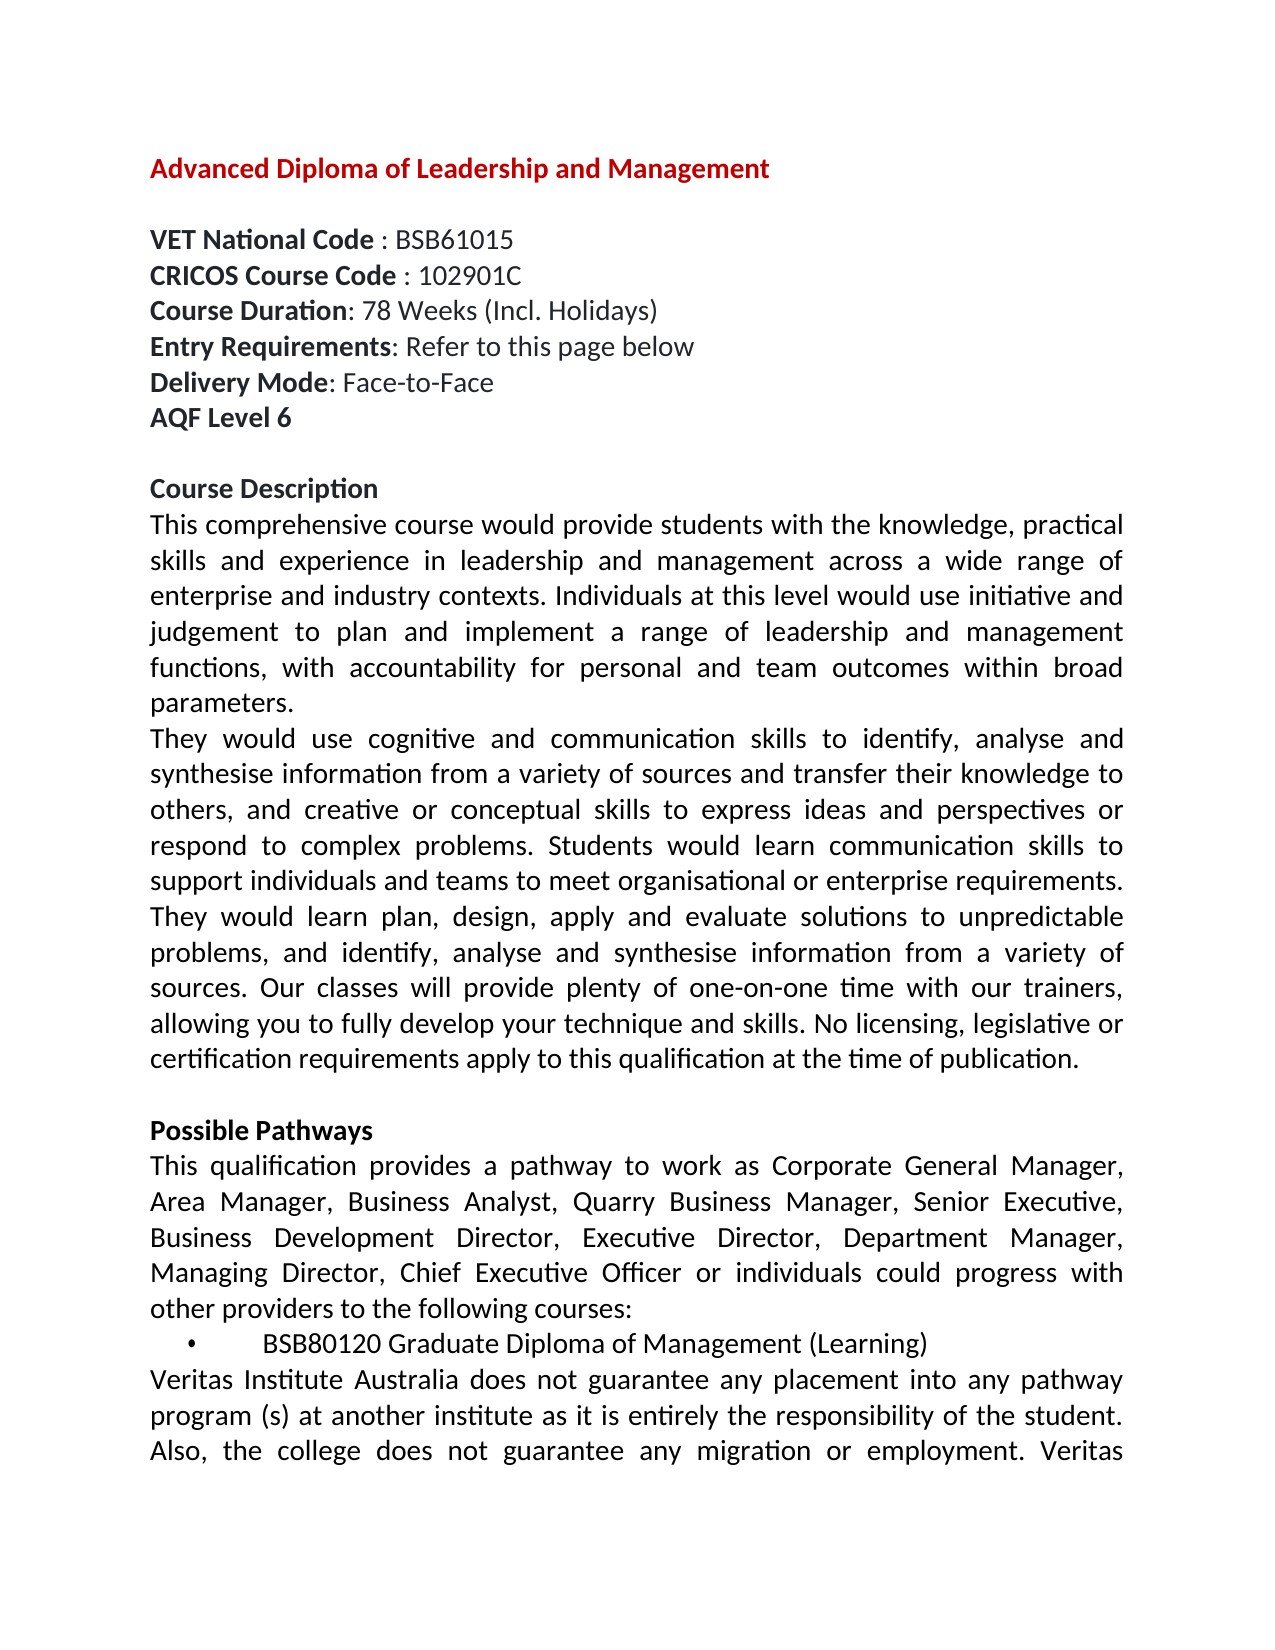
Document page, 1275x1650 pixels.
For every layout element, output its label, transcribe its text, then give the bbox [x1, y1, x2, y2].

text Veritas Institute Australia does not guarantee any placement into any pathway program (s) at another institute as it is entirely the responsibility of the student. Also, the college does not guarantee any migration or employment. Veritas [150, 1361, 1125, 1468]
text Delivery Mode: Face-to-Face [150, 364, 1125, 399]
list BSB80120 Graduate Diploma of Management (Learning) [187, 1326, 1125, 1361]
text CRICOS Course Code : 102901C [150, 257, 1125, 292]
text Course Description [150, 471, 1125, 506]
text They would use cognitive and communication skills to identify, analyse and synthesise information from a variety of sources and transfer their knowledge to others, and creative or conceptual skills to express ideas and perspectives or respond to complex problems. Students would learn communication skills to support individuals and teams to meet organisational or enterprise requirements. They would learn plan, design, apply and evaluate solutions to unpredictable problems, and identify, analyse and synthesise information from a variety of sources. Our classes will provide plenty of one-on-one time with our trainers, allowing you to fully develop your technique and skills. No licensing, legislative or certification requirements apply to this qualification at the time of publication. [150, 720, 1125, 1076]
text Course Duration: 78 Weeks (Incl. Holidays) [150, 292, 1125, 328]
text AQF Level 6 [150, 399, 1125, 435]
text This comprehensive course would provide students with the knowledge, practical skills and experience in leadership and management across a wide range of enterprise and industry contexts. Individuals at this level would use initiative and judgement to plan and implement a range of leadership and management functions, with accountability for personal and team outcomes within broad parameters. [150, 506, 1125, 720]
text Advanced Diploma of Leadership and Management [150, 150, 1125, 186]
text VET National Code : BSB61015 [150, 221, 1125, 257]
text Possible Pathways [150, 1112, 1125, 1147]
text Entry Requirements: Refer to this page below [150, 328, 1125, 364]
text This qualification provides a pathway to work as Corporate General Manager, Area Manager, Business Analyst, Quarry Business Manager, Senior Executive, Business Development Director, Executive Director, Department Manager, Managing Director, Chief Executive Officer or individuals could progress with other providers to the following courses: [150, 1147, 1125, 1326]
